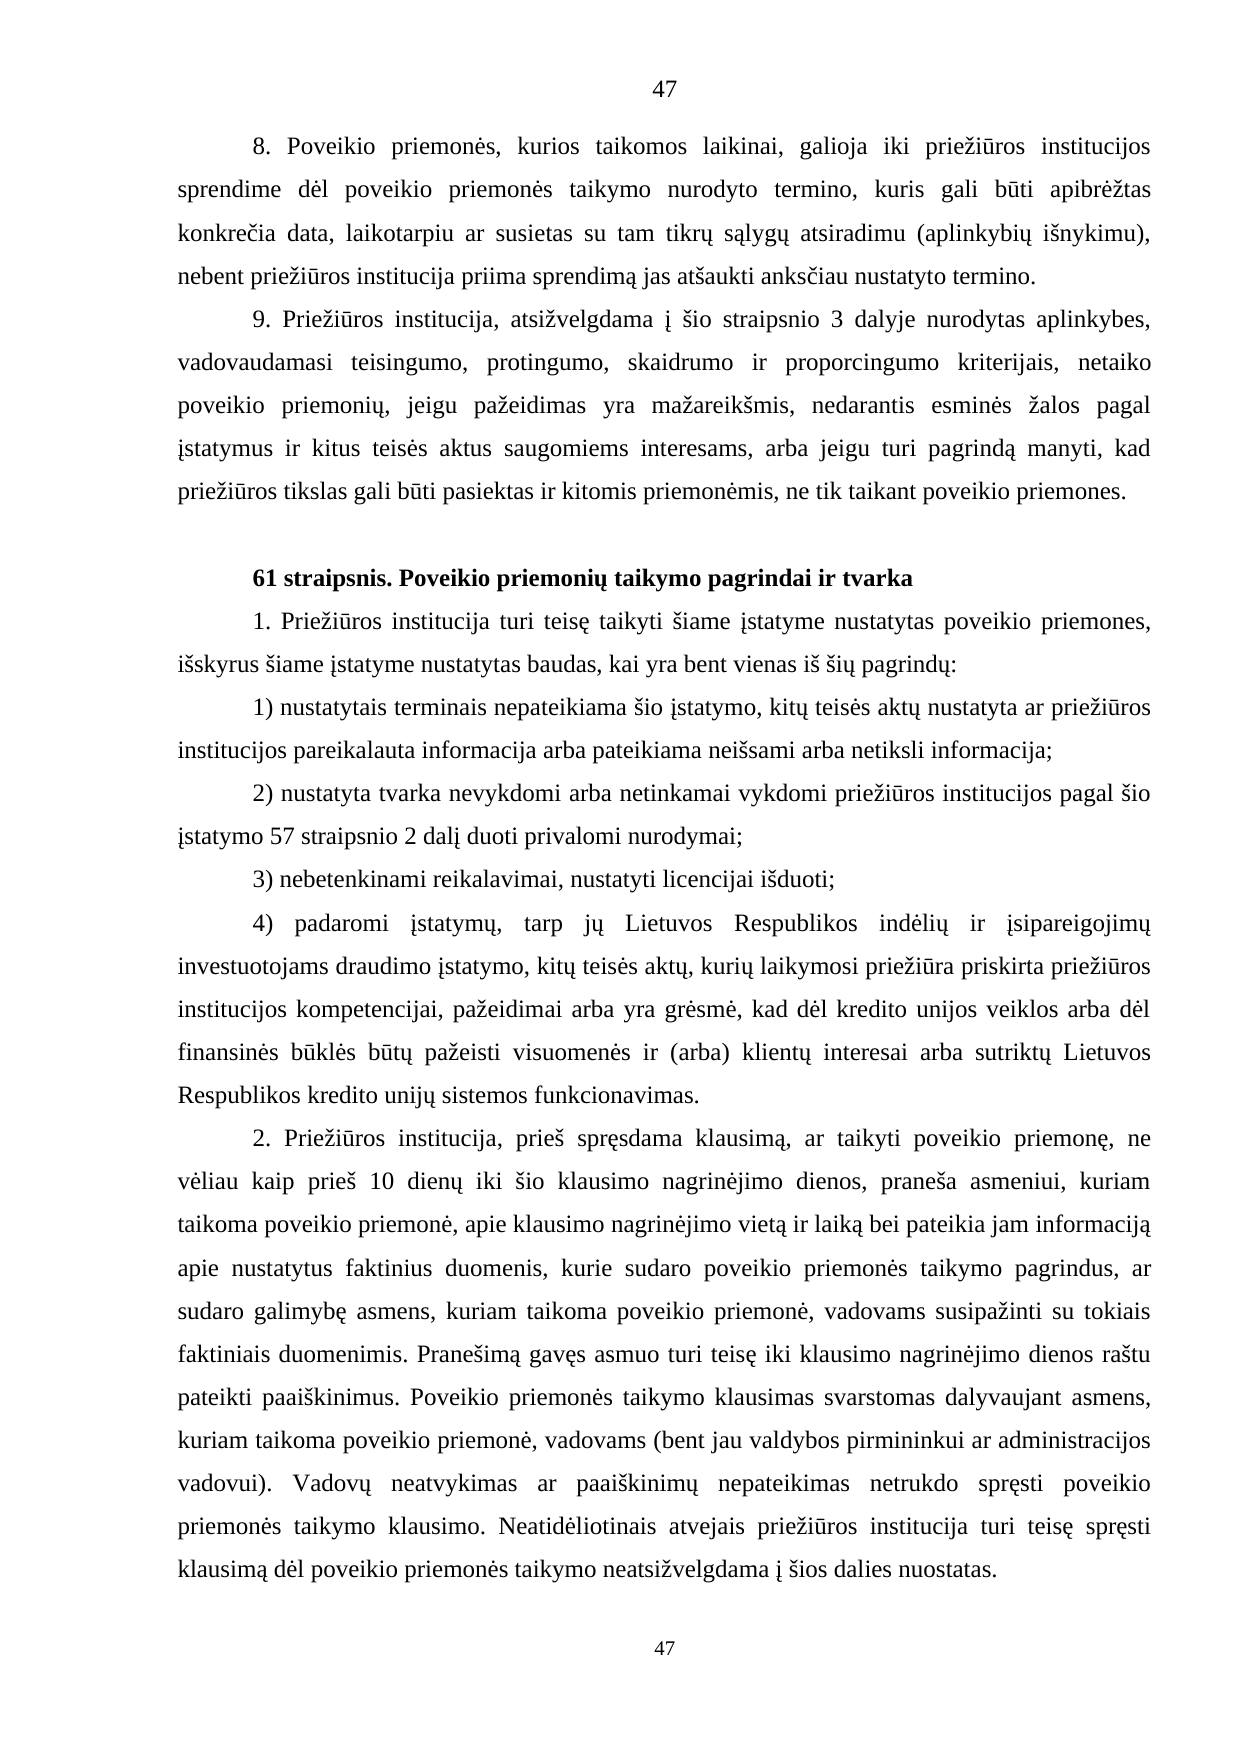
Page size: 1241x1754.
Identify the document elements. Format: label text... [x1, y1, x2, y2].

text 2) nustatyta tvarka nevykdomi arba netinkamai vykdomi priežiūros institucijos pagal šio įstatymo 57 straipsnio 2 dalį duoti privalomi nurodymai; [177, 778, 1152, 850]
text 8. Poveikio priemonės, kurios taikomos laikinai, galioja iki priežiūros institucijos sprendime dėl poveikio priemonės taikymo nurodyto termino, kuris gali būti apibrėžtas konkrečia data, laikotarpiu ar susietas su tam tikrų sąlygų atsiradimu (aplinkybių išnykimu), nebent priežiūros institucija priima sprendimą jas atšaukti anksčiau nustatyto termino. [177, 131, 1152, 289]
text 4) padaromi įstatymų, tarp jų Lietuvos Respublikos indėlių ir įsipareigojimų investuotojams draudimo įstatymo, kitų teisės aktų, kurių laikymosi priežiūra priskirta priežiūros institucijos kompetencijai, pažeidimai arba yra grėsmė, kad dėl kredito unijos veiklos arba dėl finansinės būklės būtų pažeisti visuomenės ir (arba) klientų interesai arba sutriktų Lietuvos Respublikos kredito unijų sistemos funkcionavimas. [177, 908, 1152, 1109]
text 1) nustatytais terminais nepateikiama šio įstatymo, kitų teisės aktų nustatyta ar priežiūros institucijos pareikalauta informacija arba pateikiama neišsami arba netiksli informacija; [177, 692, 1152, 764]
text 2. Priežiūros institucija, prieš spręsdama klausimą, ar taikyti poveikio priemonę, ne vėliau kaip prieš 10 dienų iki šio klausimo nagrinėjimo dienos, praneša asmeniui, kuriam taikoma poveikio priemonė, apie klausimo nagrinėjimo vietą ir laiką bei pateikia jam informaciją apie nustatytus faktinius duomenis, kurie sudaro poveikio priemonės taikymo pagrindus, ar sudaro galimybę asmens, kuriam taikoma poveikio priemonė, vadovams susipažinti su tokiais faktiniais duomenimis. Pranešimą gavęs asmuo turi teisę iki klausimo nagrinėjimo dienos raštu pateikti paaiškinimus. Poveikio priemonės taikymo klausimas svarstomas dalyvaujant asmens, kuriam taikoma poveikio priemonė, vadovams (bent jau valdybos pirmininkui ar administracijos vadovui). Vadovų neatvykimas ar paaiškinimų nepateikimas netrukdo spręsti poveikio priemonės taikymo klausimo. Neatidėliotinais atvejais priežiūros institucija turi teisę spręsti klausimą dėl poveikio priemonės taikymo neatsižvelgdama į šios dalies nuostatas. [177, 1123, 1152, 1583]
text 9. Priežiūros institucija, atsižvelgdama į šio straipsnio 3 dalyje nurodytas aplinkybes, vadovaudamasi teisingumo, protingumo, skaidrumo ir proporcingumo kriterijais, netaiko poveikio priemonių, jeigu pažeidimas yra mažareikšmis, nedarantis esminės žalos pagal įstatymus ir kitus teisės aktus saugomiems interesams, arba jeigu turi pagrindą manyti, kad priežiūros tikslas gali būti pasiektas ir kitomis priemonėmis, ne tik taikant poveikio priemones. [177, 304, 1152, 505]
text 61 straipsnis. Poveikio priemonių taikymo pagrindai ir tvarka [177, 563, 1152, 591]
text 1. Priežiūros institucija turi teisę taikyti šiame įstatyme nustatytas poveikio priemones, išskyrus šiame įstatyme nustatytas baudas, kai yra bent vienas iš šių pagrindų: [177, 606, 1152, 678]
text 3) nebetenkinami reikalavimai, nustatyti licencijai išduoti; [177, 864, 1152, 893]
